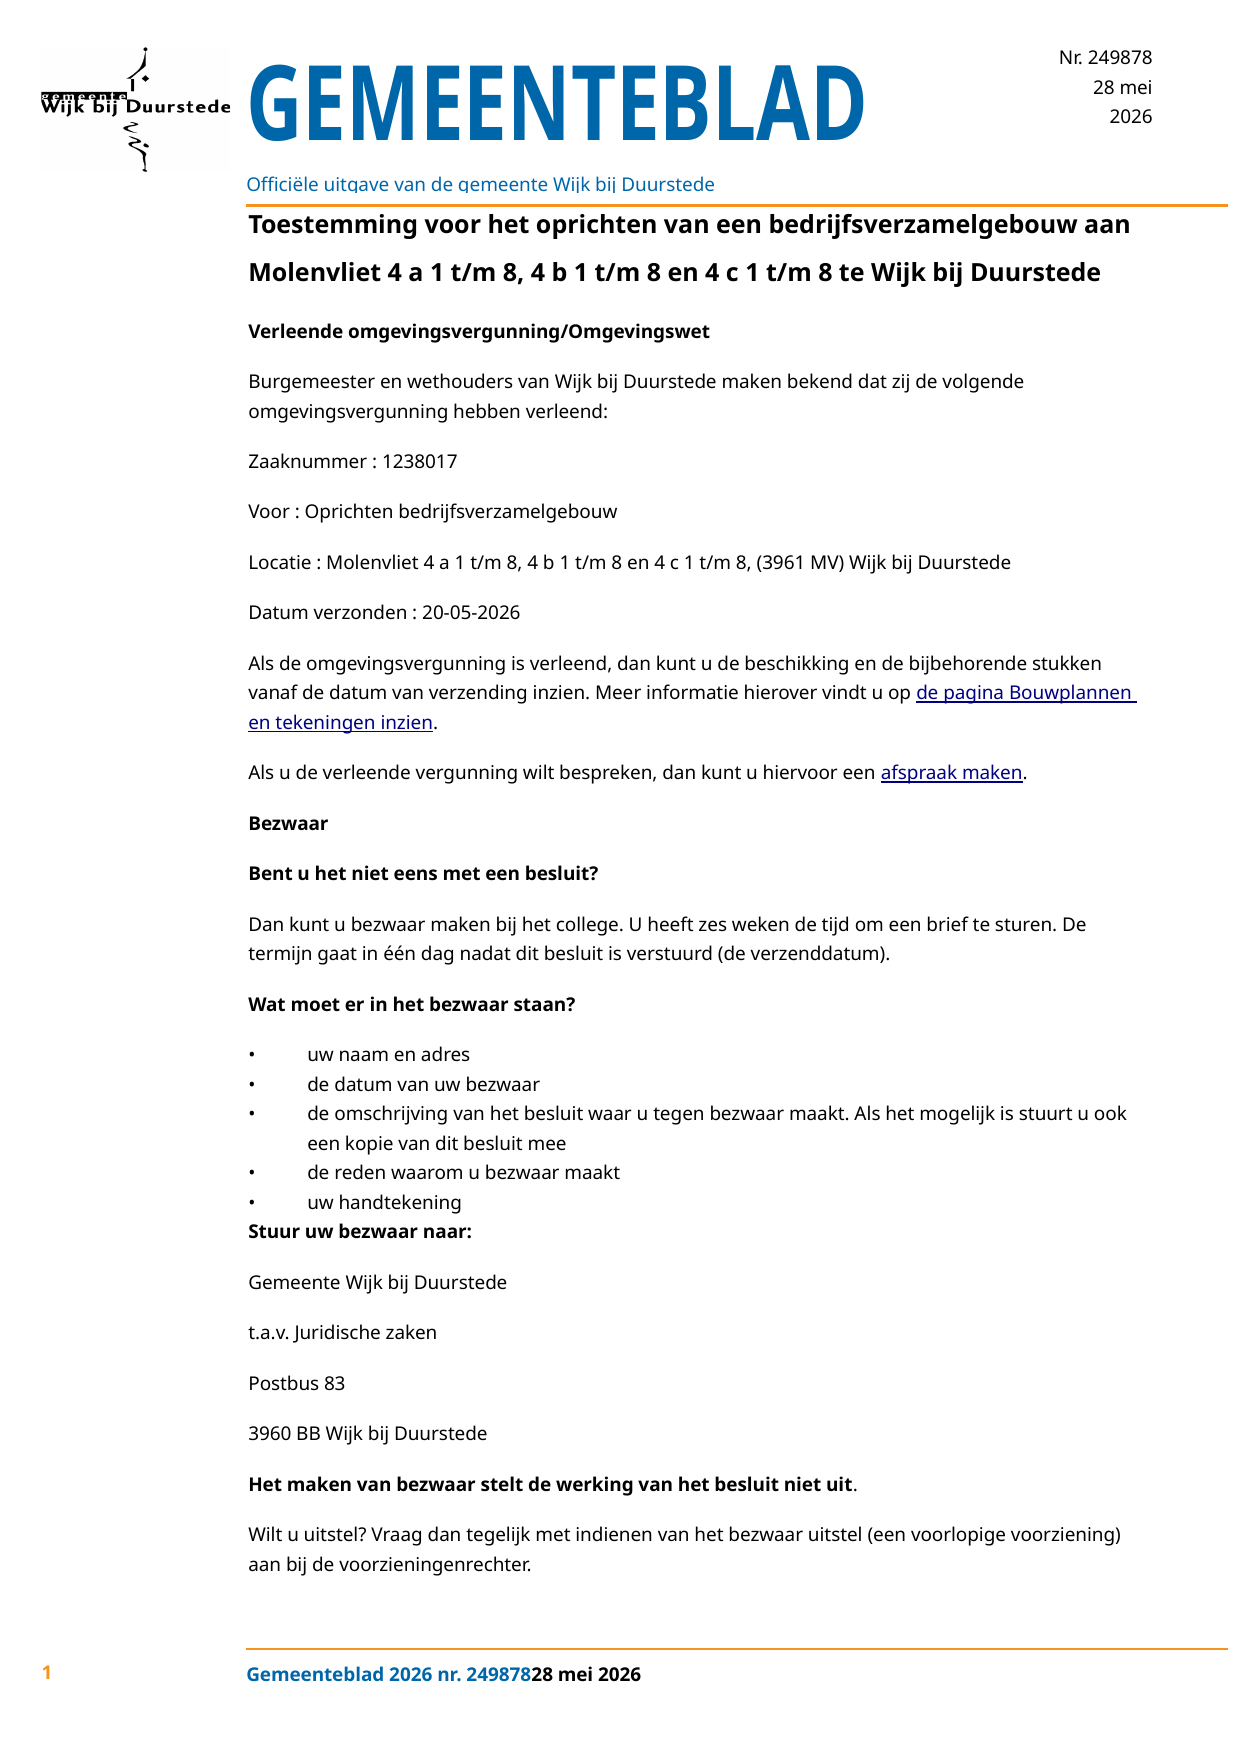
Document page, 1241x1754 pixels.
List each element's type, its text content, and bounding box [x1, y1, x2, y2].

picture [41, 47, 231, 172]
text Voor : Oprichten bedrijfsverzamelgebouw [248, 499, 1152, 524]
text Het maken van bezwaar stelt de werking van het besluit niet uit. [248, 1471, 1152, 1497]
text Gemeente Wijk bij Duurstede [248, 1269, 1152, 1295]
text Toestemming voor het oprichten van een bedrijfsverzamelgebouw aan Molenvliet 4 a 1 t/m 8, 4 b 1 t/m 8 en 4 c 1 t/m 8 te Wijk bij Duurstede [248, 207, 1152, 288]
text t.a.v. Juridische zaken [248, 1319, 1152, 1345]
list uw naam en adres [248, 1041, 1152, 1067]
text Stuur uw bezwaar naar: [248, 1219, 1152, 1244]
text Burgemeester en wethouders van Wijk bij Duurstede maken bekend dat zij de volgende omgevingsvergunning hebben verleend: [248, 368, 1152, 424]
text Bent u het niet eens met een besluit? [248, 860, 1152, 886]
list de reden waarom u bezwaar maakt [248, 1159, 1152, 1185]
text Als de omgevingsvergunning is verleend, dan kunt u de beschikking en de bijbehorende stukken vanaf de datum van verzending inzien. Meer informatie hierover vindt u op de pagina Bouwplannen en tekeningen inzien. [248, 650, 1152, 735]
text Bezwaar [248, 810, 1152, 836]
text 3960 BB Wijk bij Duurstede [248, 1420, 1152, 1446]
text Wat moet er in het bezwaar staan? [248, 991, 1152, 1017]
text Verleende omgevingsvergunning/Omgevingswet [248, 318, 1152, 344]
list de omschrijving van het besluit waar u tegen bezwaar maakt. Als het mogelijk is stuurt u ook een kopie van dit besluit mee [248, 1100, 1152, 1156]
text Zaaknummer : 1238017 [248, 448, 1152, 474]
text Dan kunt u bezwaar maken bij het college. U heeft zes weken de tijd om een brief te sturen. De termijn gaat in één dag nadat dit besluit is verstuurd (de verzenddatum). [248, 911, 1152, 966]
text Datum verzonden : 20-05-2026 [248, 599, 1152, 625]
text Locatie : Molenvliet 4 a 1 t/m 8, 4 b 1 t/m 8 en 4 c 1 t/m 8, (3961 MV) Wijk bij Duurstede [248, 549, 1152, 575]
text Wilt u uitstel? Vraag dan tegelijk met indienen van het bezwaar uitstel (een voorlopige voorziening) aan bij de voorzieningenrechter. [248, 1521, 1152, 1577]
list uw handtekening [248, 1189, 1152, 1215]
text Als u de verleende vergunning wilt bespreken, dan kunt u hiervoor een afspraak maken. [248, 759, 1152, 785]
list de datum van uw bezwaar [248, 1071, 1152, 1097]
text Postbus 83 [248, 1370, 1152, 1396]
